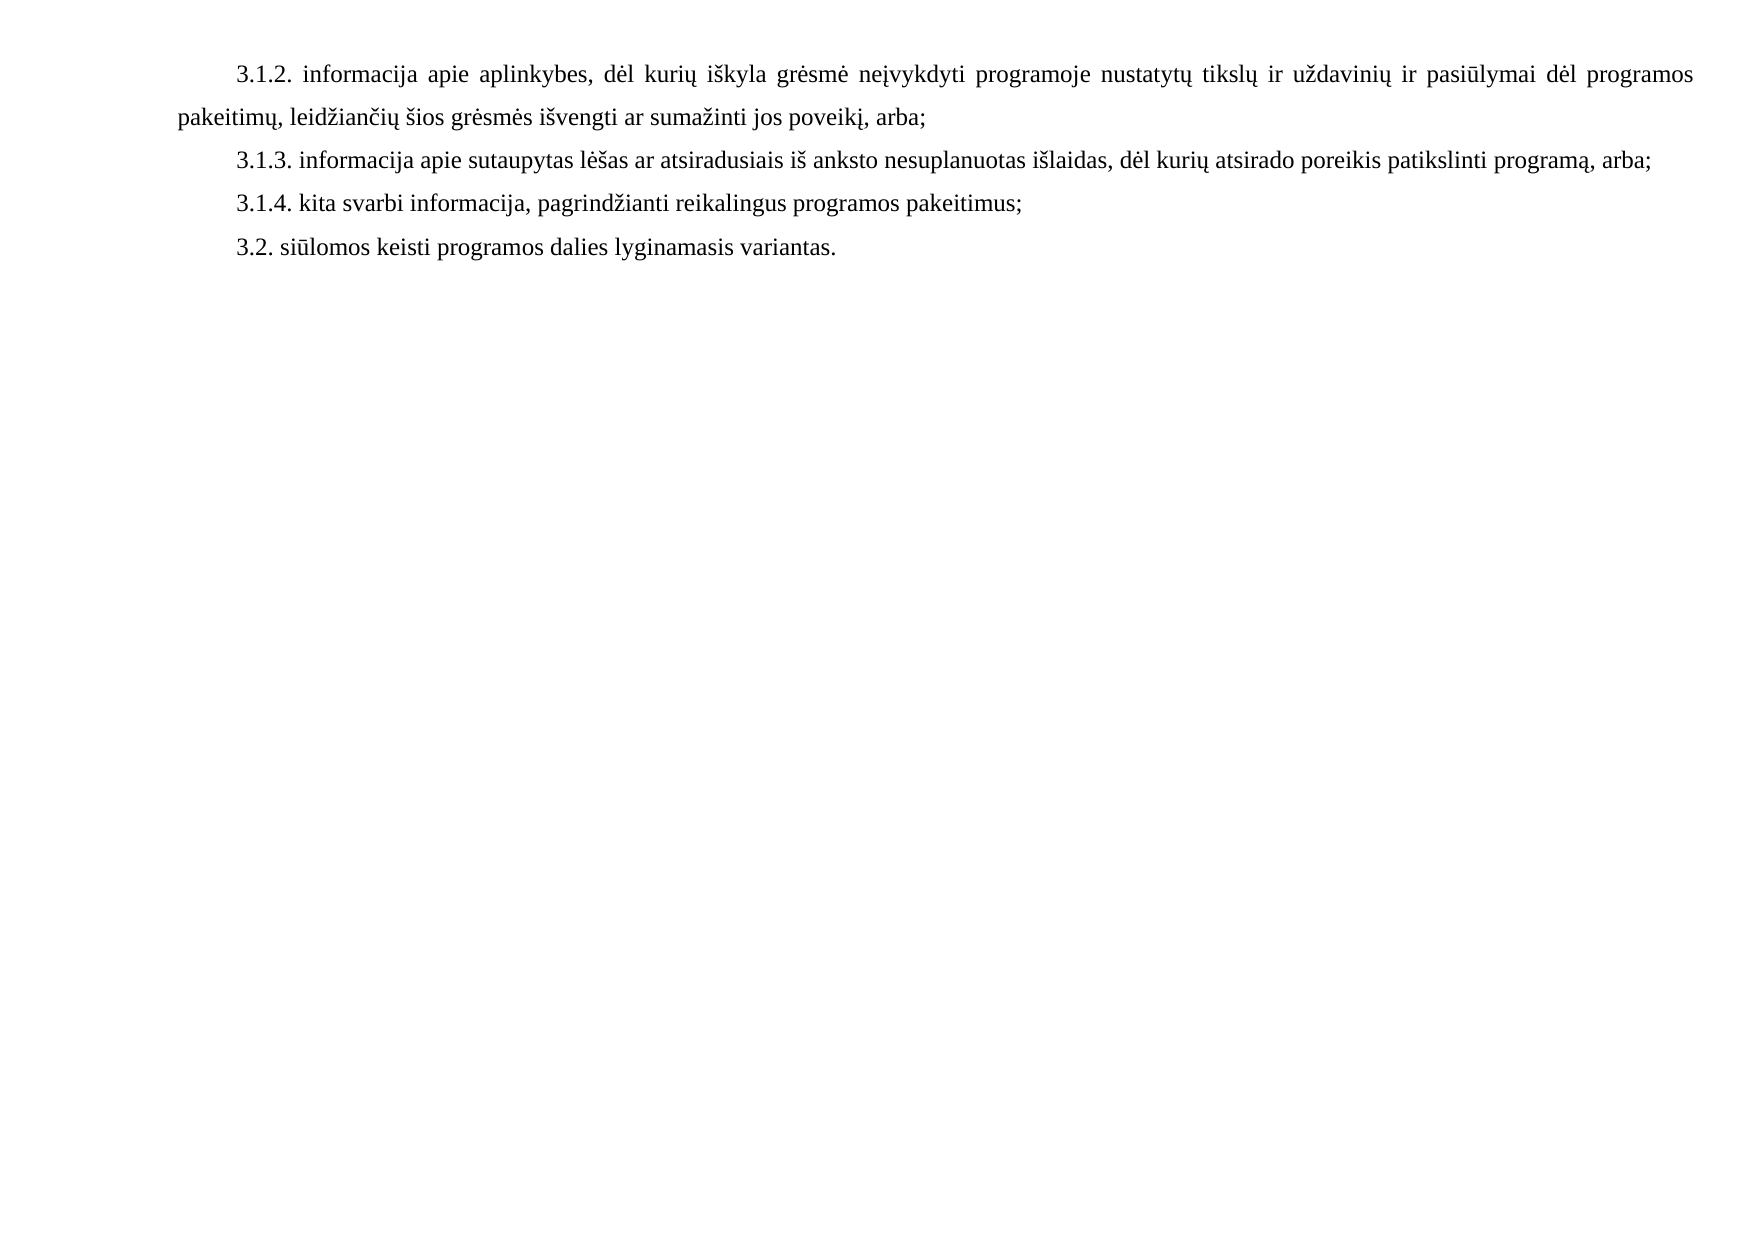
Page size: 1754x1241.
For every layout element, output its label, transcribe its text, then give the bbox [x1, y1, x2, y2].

text 3.2. siūlomos keisti programos dalies lyginamasis variantas. [177, 232, 1695, 260]
text 3.1.4. kita svarbi informacija, pagrindžianti reikalingus programos pakeitimus; [177, 188, 1695, 217]
text 3.1.2. informacija apie aplinkybes, dėl kurių iškyla grėsmė neįvykdyti programoje nustatytų tikslų ir uždavinių ir pasiūlymai dėl programos pakeitimų, leidžiančių šios grėsmės išvengti ar sumažinti jos poveikį, arba; [177, 59, 1695, 131]
text 3.1.3. informacija apie sutaupytas lėšas ar atsiradusiais iš anksto nesuplanuotas išlaidas, dėl kurių atsirado poreikis patikslinti programą, arba; [177, 145, 1695, 174]
